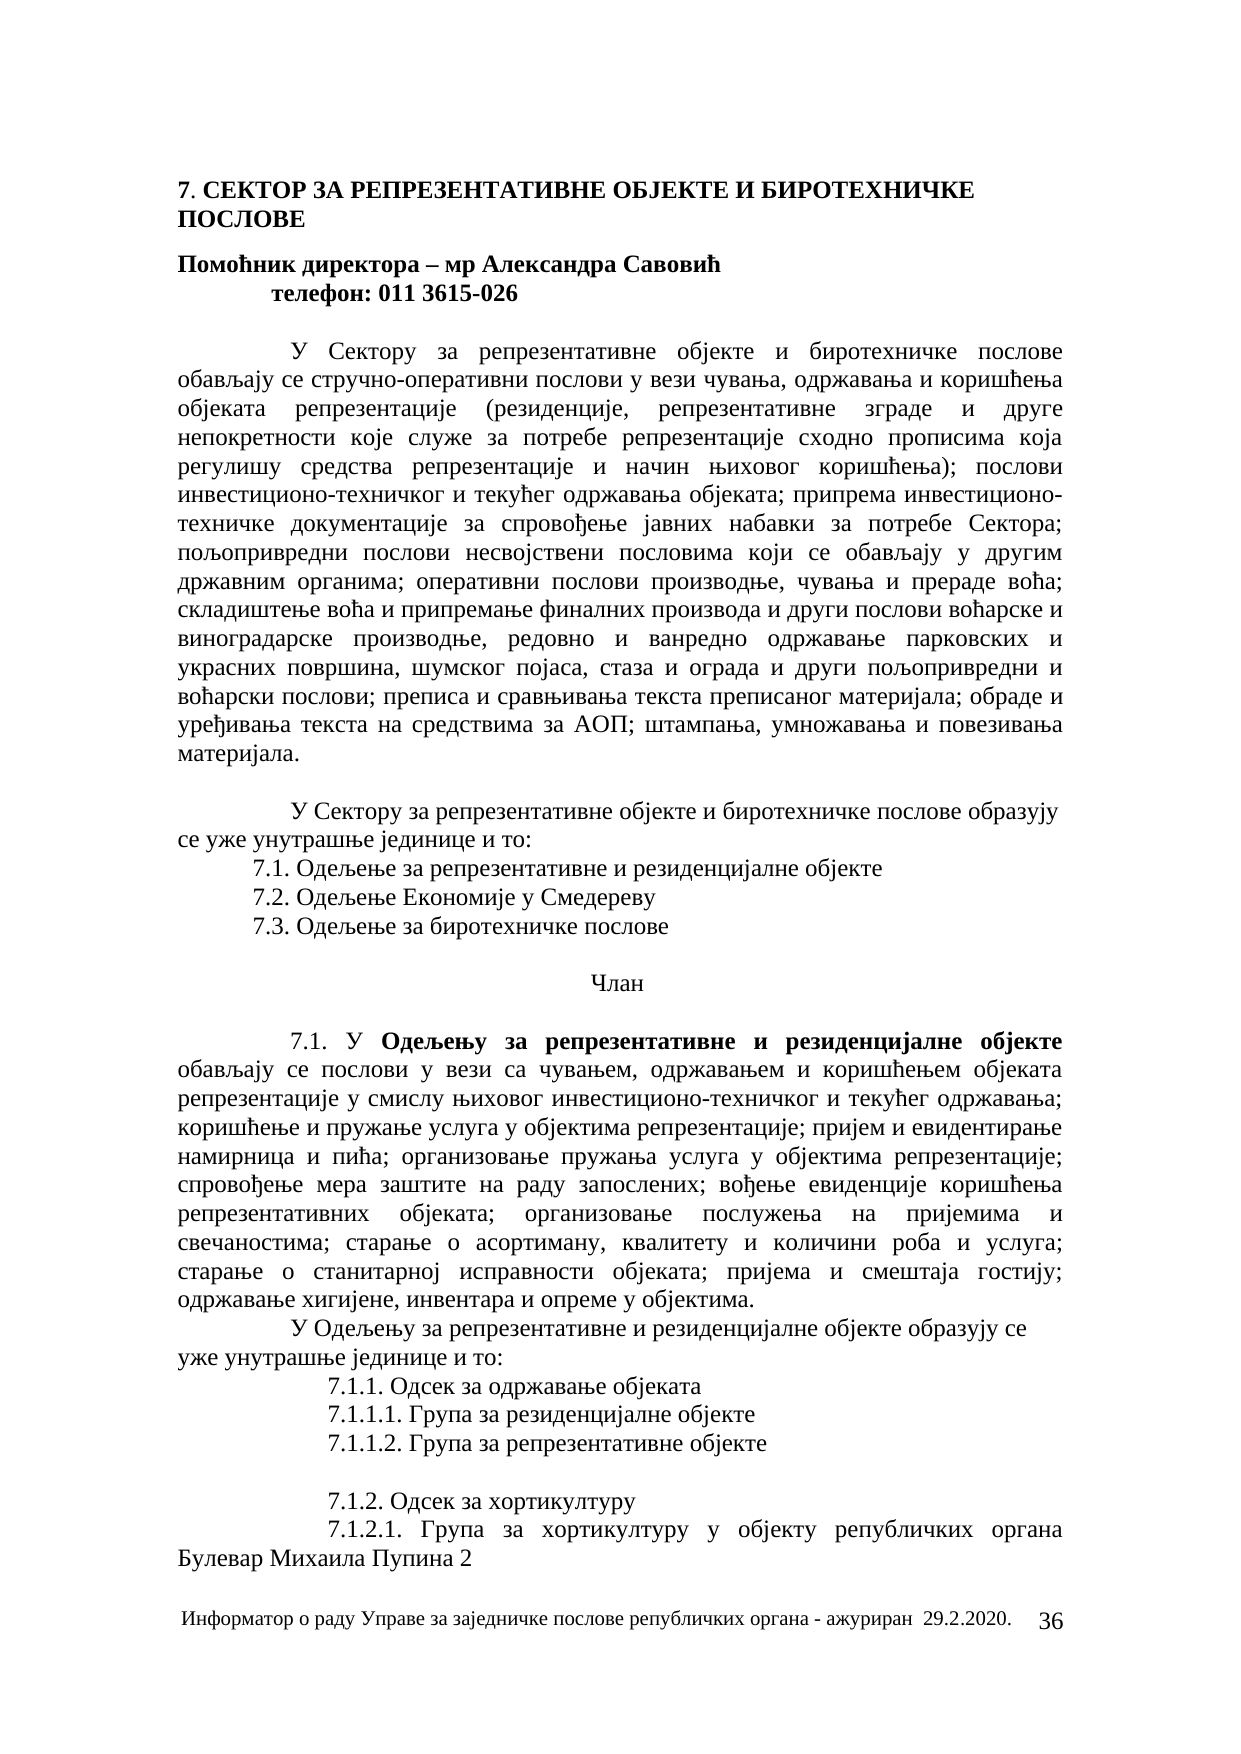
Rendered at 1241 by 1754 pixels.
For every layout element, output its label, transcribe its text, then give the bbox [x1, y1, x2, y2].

text Помоћник директора – мр Александра Савовић [177, 249, 1063, 278]
text 7. СЕКТОР ЗА РЕПРЕЗЕНТАТИВНЕ ОБЈЕКТЕ И БИРОТЕХНИЧКЕ ПОСЛОВЕ [177, 175, 1063, 233]
text 7.1. У Одељењу за репрезентативне и резиденцијалне објекте обављају се послови у вези са чувањем, одржавањем и коришћењем објеката репрезентације у смислу њиховог инвестиционо-техничког и текућег одржавања; коришћење и пружање услуга у објектима репрезентације; пријем и евидентирање намирница и пића; организовање пружања услуга у објектима репрезентације; спровођење мера заштите на раду запослених; вођење евиденције коришћења репрезентативних објеката; организовање послужења на пријемима и свечаностима; старање о асортиману, квалитету и количини роба и услуга; старање о станитарној исправности објеката; пријема и смештаја гостију; одржавање хигијене, инвентара и опреме у објектима. [177, 1026, 1063, 1313]
text У Одељењу за репрезентативне и резиденцијалне објекте образују се уже унутрашње јединице и то: [177, 1313, 1063, 1371]
text 7.1. Одељење за репрезентативне и резиденцијалне објекте [177, 853, 1063, 882]
text 7.1.1.2. Група за репрезентативне објекте [177, 1428, 1063, 1457]
text 7.3. Oдељење за биротехничке послове [177, 911, 1063, 939]
text телефон: 011 3615-026 [177, 278, 1063, 307]
text 7.1.2.1. Група за хортикултуру у објекту републичких органа Булевар Михаила Пупина 2 [177, 1514, 1063, 1572]
text У Сектору за репрезентативне објекте и биротехничке послове обављају се стручно-оперативни послови у вези чувања, одржавања и коришћења објеката репрезентације (резиденције, репрезентативне зграде и друге непокретности које служе за потребе репрезентације сходно прописима која регулишу средства репрезентације и начин њиховог коришћења); послови инвестиционо-техничког и текућег одржавања објеката; припрема инвестиционо-техничке документације за спровођење јавних набавки за потребе Сектора; пољопривредни послови несвојствени пословима који се обављају у другим државним органима; оперативни послови производње, чувања и прераде воћа; складиштење воћа и припремање финалних производа и други послови воћарске и виноградарске производње, редовно и ванредно одржавање парковских и украсних површина, шумског појаса, стаза и ограда и други пољопривредни и воћарски послови; преписa и сравњивањa текста преписаног материјалa; обрадe и уређивањa текста на средствима за АОП; штампања, умножавања и повезивања материјала. [177, 336, 1063, 767]
text 7.1.1. Одсек за одржавање објеката [177, 1371, 1063, 1399]
text 7.1.2. Одсек за хортикултуру [177, 1486, 1063, 1514]
text 7.2. Одељење Економије у Смедереву [177, 882, 1063, 911]
text Члан [177, 968, 1063, 997]
text У Сектору за репрезентативне објекте и биротехничке послове образују се уже унутрашње јединице и то: [177, 796, 1063, 853]
text 7.1.1.1. Група за резиденцијалне објекте [177, 1399, 1063, 1428]
